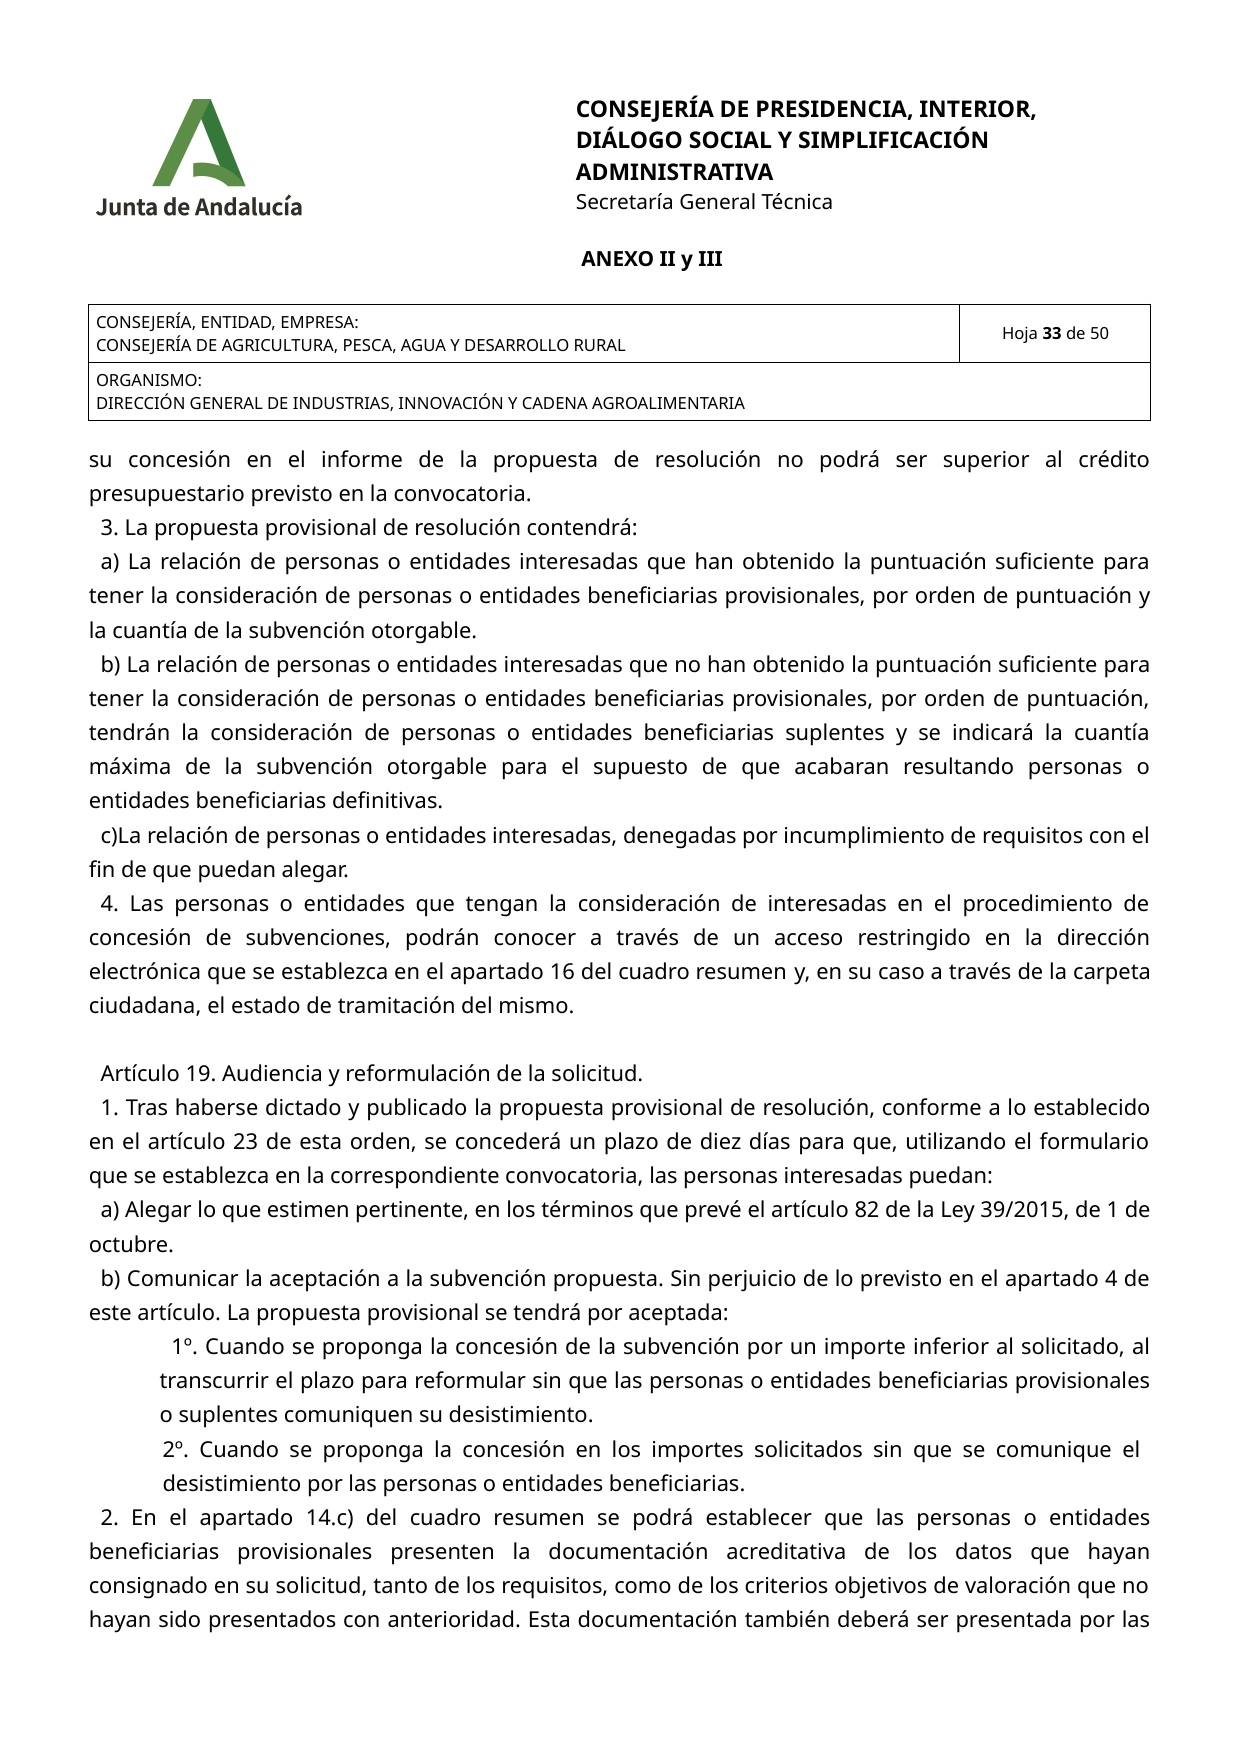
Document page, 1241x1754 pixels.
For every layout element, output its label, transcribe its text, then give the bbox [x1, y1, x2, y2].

text b) La relación de personas o entidades interesadas que no han obtenido la puntuación suficiente para tener la consideración de personas o entidades beneficiarias provisionales, por orden de puntuación, tendrán la consideración de personas o entidades beneficiarias suplentes y se indicará la cuantía máxima de la subvención otorgable para el supuesto de que acabaran resultando personas o entidades beneficiarias definitivas. [88, 649, 1152, 815]
text Artículo 19. Audiencia y reformulación de la solicitud. [88, 1058, 1152, 1087]
text 2º. Cuando se proponga la concesión en los importes solicitados sin que se comunique el desistimiento por las personas o entidades beneficiarias. [88, 1433, 1152, 1497]
text su concesión en el informe de la propuesta de resolución no podrá ser superior al crédito presupuestario previsto en la convocatoria. [88, 444, 1152, 508]
text 1º. Cuando se proponga la concesión de la subvención por un importe inferior al solicitado, al transcurrir el plazo para reformular sin que las personas o entidades beneficiarias provisionales o suplentes comuniquen su desistimiento. [159, 1331, 1152, 1429]
text b) Comunicar la aceptación a la subvención propuesta. Sin perjuicio de lo previsto en el apartado 4 de este artículo. La propuesta provisional se tendrá por aceptada: [88, 1263, 1152, 1327]
text 3. La propuesta provisional de resolución contendrá: [88, 512, 1152, 542]
text a) La relación de personas o entidades interesadas que han obtenido la puntuación suficiente para tener la consideración de personas o entidades beneficiarias provisionales, por orden de puntuación y la cuantía de la subvención otorgable. [88, 546, 1152, 644]
text 1. Tras haberse dictado y publicado la propuesta provisional de resolución, conforme a lo establecido en el artículo 23 de esta orden, se concederá un plazo de diez días para que, utilizando el formulario que se establezca en la correspondiente convocatoria, las personas interesadas puedan: [88, 1092, 1152, 1190]
text a) Alegar lo que estimen pertinente, en los términos que prevé el artículo 82 de la Ley 39/2015, de 1 de octubre. [88, 1194, 1152, 1258]
picture [95, 98, 303, 217]
text 2. En el apartado 14.c) del cuadro resumen se podrá establecer que las personas o entidades beneficiarias provisionales presenten la documentación acreditativa de los datos que hayan consignado en su solicitud, tanto de los requisitos, como de los criterios objetivos de valoración que no hayan sido presentados con anterioridad. Esta documentación también deberá ser presentada por las [88, 1502, 1152, 1634]
text 4. Las personas o entidades que tengan la consideración de interesadas en el procedimiento de concesión de subvenciones, podrán conocer a través de un acceso restringido en la dirección electrónica que se establezca en el apartado 16 del cuadro resumen y, en su caso a través de la carpeta ciudadana, el estado de tramitación del mismo. [88, 888, 1152, 1020]
text c)La relación de personas o entidades interesadas, denegadas por incumplimiento de requisitos con el fin de que puedan alegar. [88, 820, 1152, 884]
